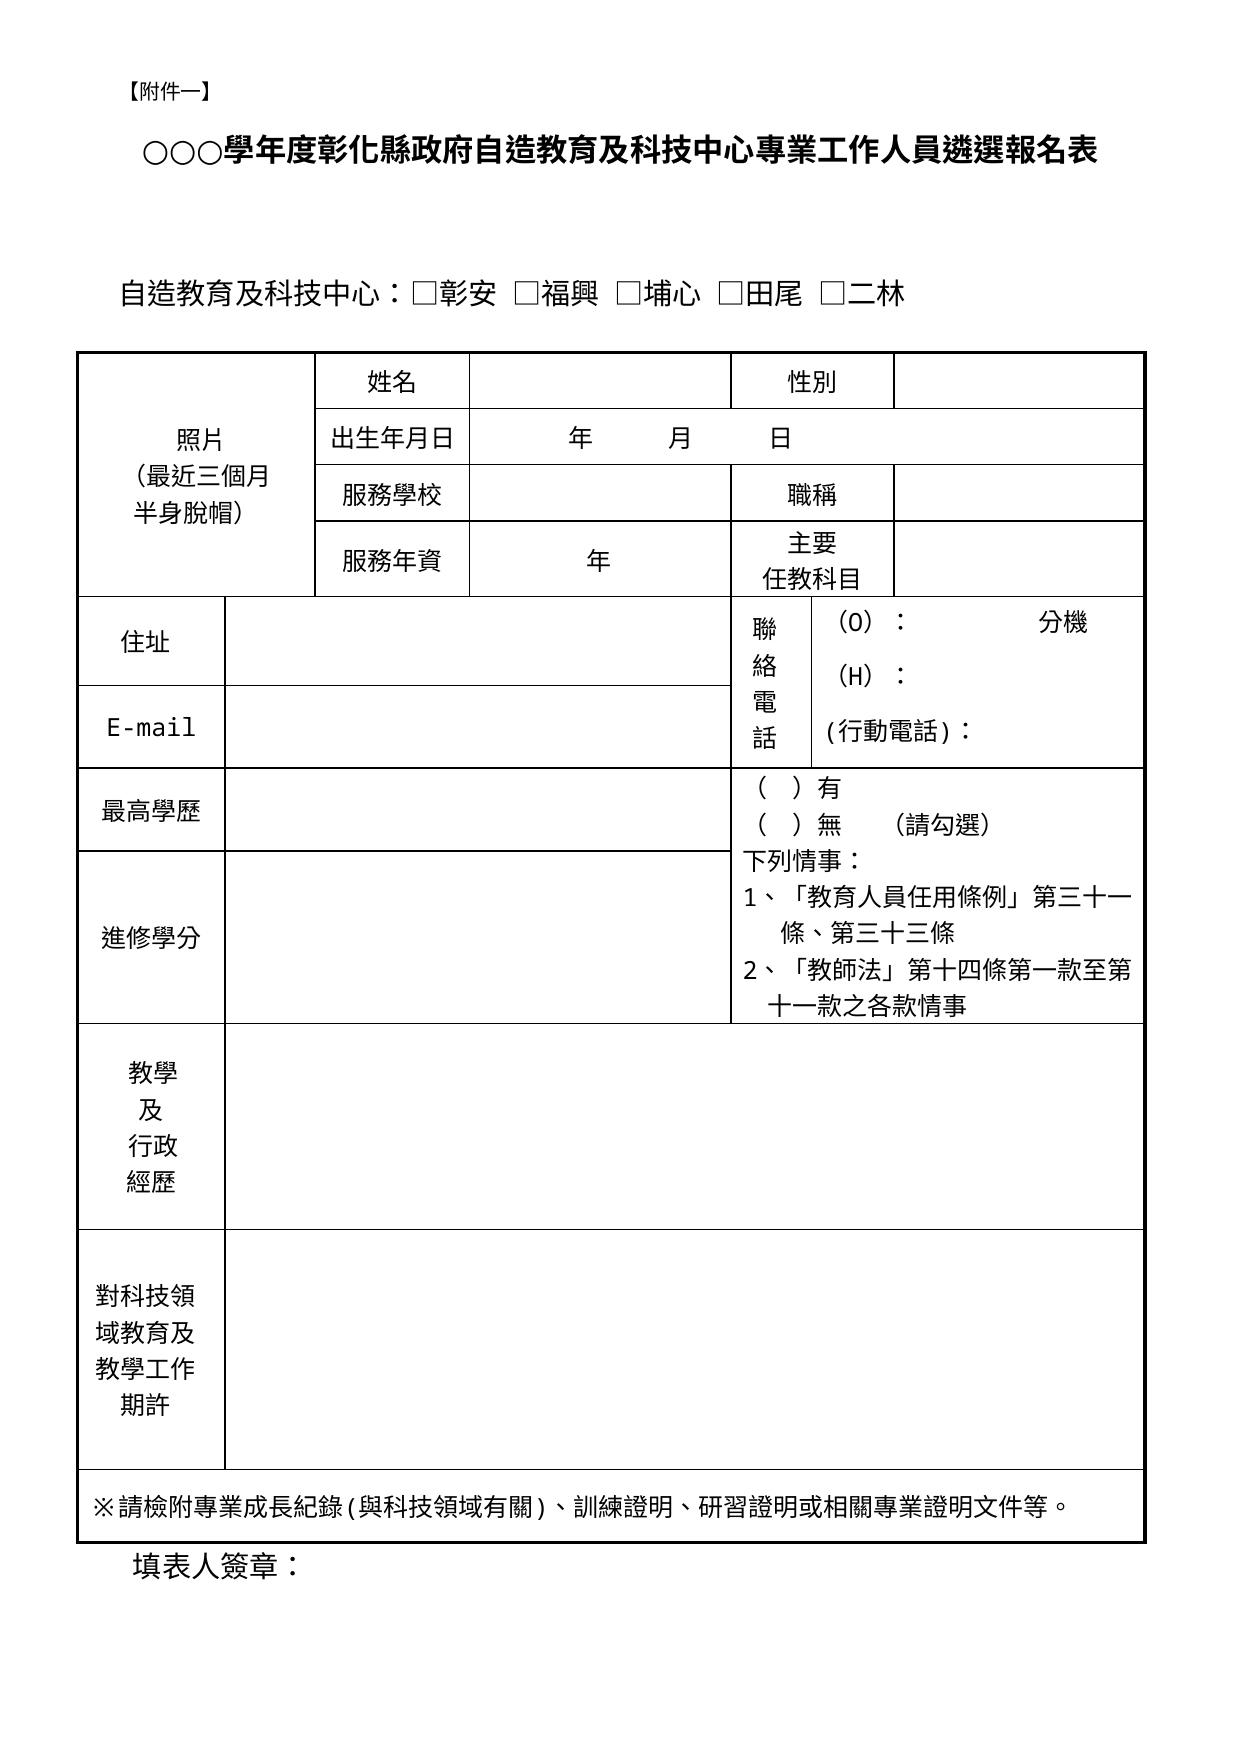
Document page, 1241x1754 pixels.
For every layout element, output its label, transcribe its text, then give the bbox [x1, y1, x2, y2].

table_cell [470, 465, 730, 520]
table_cell 出生年月日 [316, 409, 469, 464]
text 自造教育及科技中心：□彰安 □福興 □埔心 □田尾 □二林 [118, 271, 1194, 313]
table_cell 對科技領域教育及 教學工作 期許 [79, 1230, 224, 1468]
text 填表人簽章： [118, 1544, 1122, 1586]
table_header [895, 354, 1143, 407]
table_cell 進修學分 [79, 852, 224, 1023]
text ○○○學年度彰化縣政府自造教育及科技中心專業工作人員遴選報名表 [118, 126, 1122, 171]
table_cell 服務學校 [316, 465, 469, 520]
table_cell 主要 任教科目 [732, 522, 893, 596]
table_cell [895, 465, 1143, 520]
table_cell 住址 [79, 597, 224, 684]
table_cell E-mail [79, 686, 224, 767]
table_header 性別 [732, 354, 893, 407]
table_cell [226, 597, 730, 684]
table_cell ※請檢附專業成長紀錄(與科技領域有關)、訓練證明、研習證明或相關專業證明文件等。 [79, 1470, 1143, 1541]
table_header [470, 354, 730, 407]
table_cell 年 月 日 [470, 409, 1143, 464]
table_cell 服務年資 [316, 522, 469, 596]
table_cell （O）： 分機 （H）： (行動電話)： [812, 597, 1143, 767]
table_header 照片 （最近三個月 半身脫帽） [79, 354, 314, 596]
table_header 姓名 [316, 354, 469, 407]
table_cell [226, 1024, 1143, 1228]
table_cell [226, 686, 730, 767]
table_cell 最高學歷 [79, 769, 224, 850]
table_cell 聯絡 電話 [732, 597, 811, 767]
table_cell 職稱 [732, 465, 893, 520]
table_cell 教學 及 行政 經歷 [79, 1024, 224, 1228]
table_cell [226, 1230, 1143, 1468]
table_cell 年 [470, 522, 730, 596]
table_cell [895, 522, 1143, 596]
table_cell [226, 852, 730, 1023]
table_cell （ ）有 （ ）無 （請勾選） 下列情事： 1、「教育人員任用條例」第三十一條、第三十三條 2、「教師法」第十四條第一款至第十一款之各款情事 [732, 769, 1143, 1023]
table_cell [226, 769, 730, 850]
